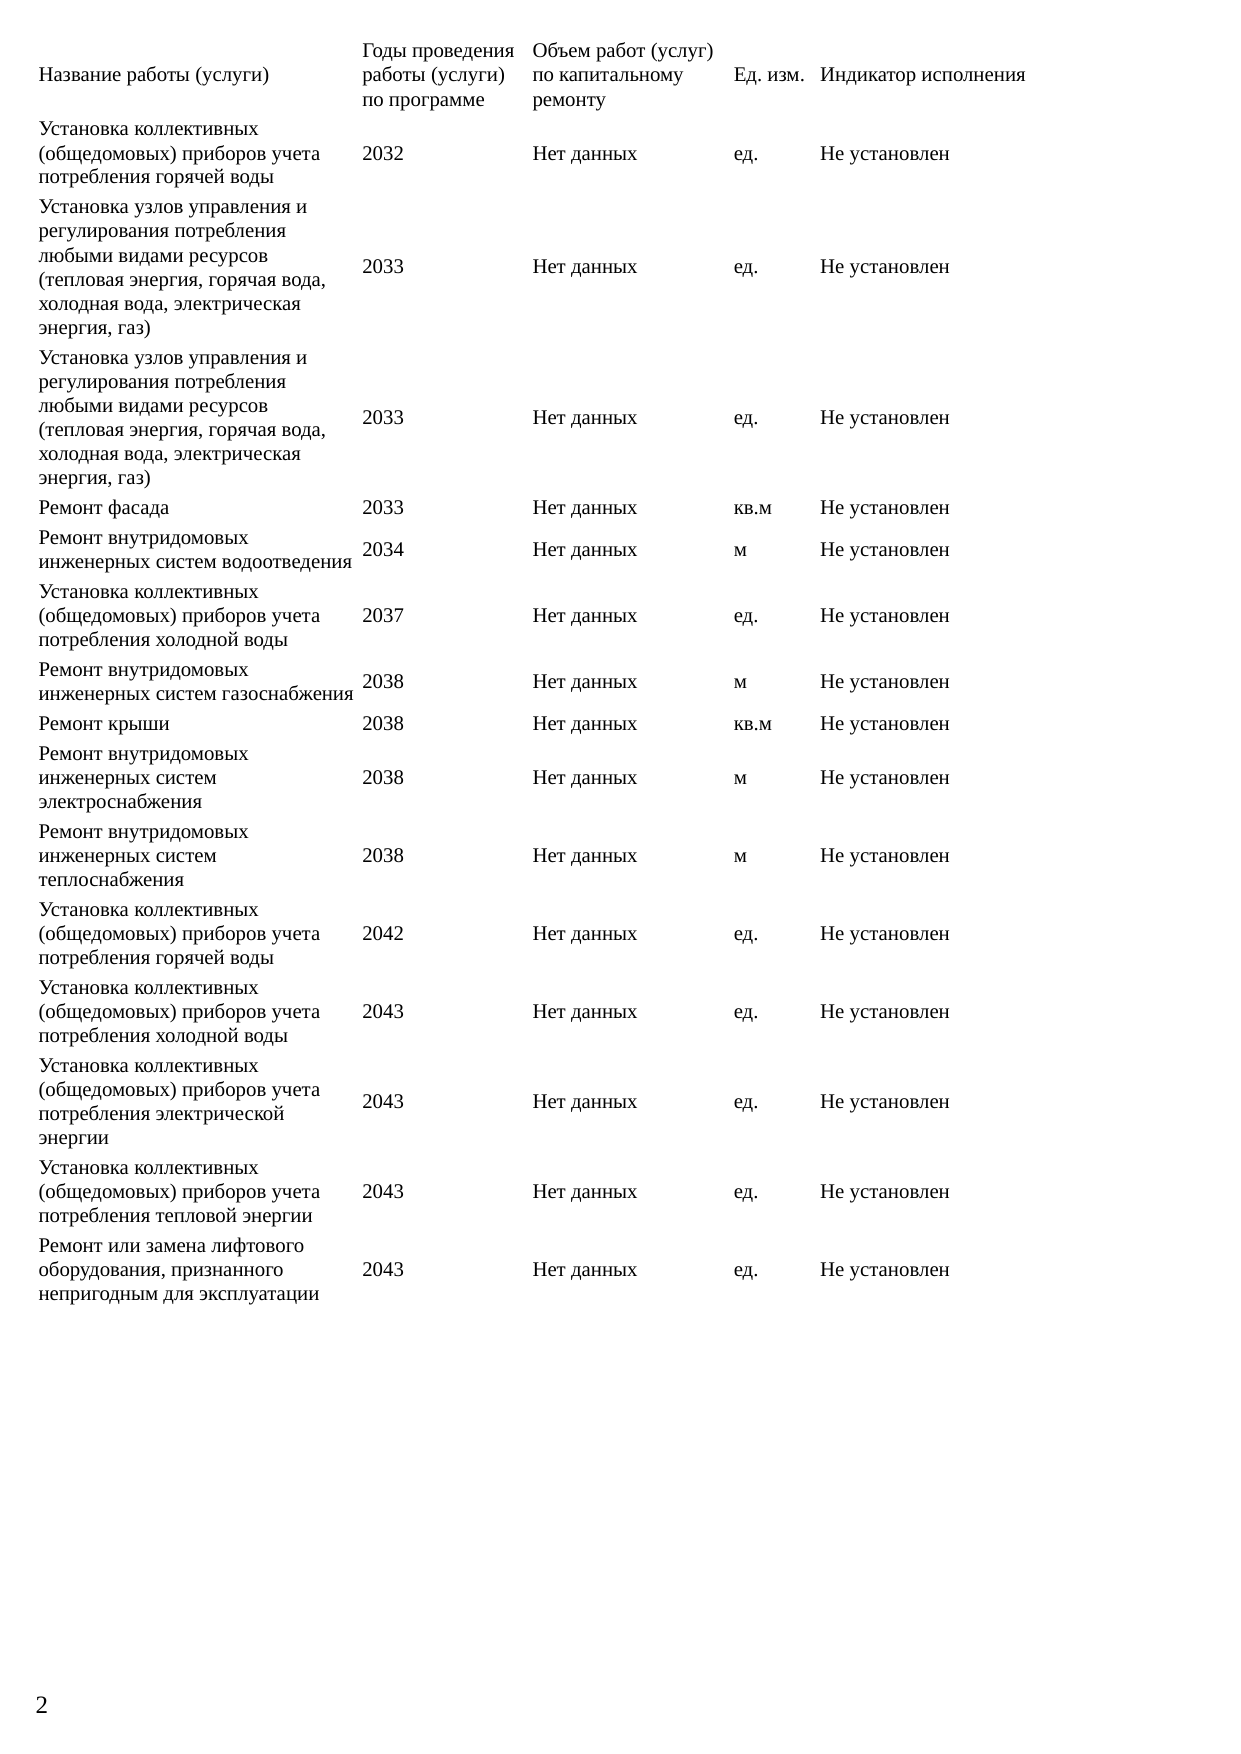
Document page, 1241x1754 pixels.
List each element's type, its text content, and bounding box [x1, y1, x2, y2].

table_cell Не установлен [817, 492, 1076, 522]
table_cell м [731, 738, 817, 816]
table_cell ед. [731, 1230, 817, 1308]
table_cell ед. [731, 1152, 817, 1230]
table_cell ед. [731, 1050, 817, 1152]
table_cell Нет данных [529, 738, 731, 816]
table_cell ед. [731, 342, 817, 492]
table_cell [1076, 816, 1205, 894]
table_cell кв.м [731, 492, 817, 522]
table_cell Нет данных [529, 816, 731, 894]
table_cell ед. [731, 114, 817, 191]
table_cell 2043 [359, 1152, 529, 1230]
table_cell Установка коллективных (общедомовых) приборов учета потребления холодной воды [35, 972, 359, 1050]
table_cell ед. [731, 972, 817, 1050]
table_cell [1076, 708, 1205, 738]
table_cell Нет данных [529, 972, 731, 1050]
table_cell Не установлен [817, 342, 1076, 492]
table_cell Не установлен [817, 522, 1076, 576]
table_cell Не установлен [817, 1050, 1076, 1152]
table_cell ед. [731, 191, 817, 342]
table_cell [1076, 114, 1205, 191]
table_cell 2033 [359, 492, 529, 522]
table_cell м [731, 816, 817, 894]
table_cell Ремонт внутридомовых инженерных систем газоснабжения [35, 654, 359, 708]
table_cell Установка коллективных (общедомовых) приборов учета потребления горячей воды [35, 114, 359, 191]
table_cell Установка узлов управления и регулирования потребления любыми видами ресурсов (тепловая энергия, горячая вода, холодная вода, электрическая энергия, газ) [35, 191, 359, 342]
table_header Объем работ (услуг) по капитальному ремонту [529, 35, 731, 113]
table_cell 2038 [359, 738, 529, 816]
table_cell 2038 [359, 816, 529, 894]
table_cell 2038 [359, 708, 529, 738]
table_cell ед. [731, 576, 817, 654]
table_cell [1076, 576, 1205, 654]
table_cell Не установлен [817, 1230, 1076, 1308]
table_cell Ремонт внутридомовых инженерных систем электроснабжения [35, 738, 359, 816]
table_cell Ремонт внутридомовых инженерных систем водоотведения [35, 522, 359, 576]
table_cell Установка узлов управления и регулирования потребления любыми видами ресурсов (тепловая энергия, горячая вода, холодная вода, электрическая энергия, газ) [35, 342, 359, 492]
table_cell [1076, 191, 1205, 342]
table_cell 2043 [359, 1230, 529, 1308]
table_cell Нет данных [529, 191, 731, 342]
table_cell [1076, 1230, 1205, 1308]
table_header Годы проведения работы (услуги) по программе [359, 35, 529, 113]
table_cell 2038 [359, 654, 529, 708]
table_cell Установка коллективных (общедомовых) приборов учета потребления тепловой энергии [35, 1152, 359, 1230]
table_cell Не установлен [817, 972, 1076, 1050]
table_cell Установка коллективных (общедомовых) приборов учета потребления горячей воды [35, 894, 359, 972]
table_cell Ремонт внутридомовых инженерных систем теплоснабжения [35, 816, 359, 894]
table_cell Нет данных [529, 1050, 731, 1152]
table_cell Нет данных [529, 654, 731, 708]
table_cell [1076, 738, 1205, 816]
table_cell [1076, 492, 1205, 522]
table_cell Установка коллективных (общедомовых) приборов учета потребления холодной воды [35, 576, 359, 654]
table_cell 2033 [359, 191, 529, 342]
table_cell Не установлен [817, 1152, 1076, 1230]
table_cell Не установлен [817, 738, 1076, 816]
table_cell [1076, 894, 1205, 972]
table_cell Нет данных [529, 342, 731, 492]
table_cell Не установлен [817, 114, 1076, 191]
table_cell Нет данных [529, 1152, 731, 1230]
table_cell 2032 [359, 114, 529, 191]
table_cell Нет данных [529, 1230, 731, 1308]
table_cell 2034 [359, 522, 529, 576]
table_cell ед. [731, 894, 817, 972]
table_cell 2043 [359, 972, 529, 1050]
table_header Ед. изм. [731, 35, 817, 113]
table_cell Нет данных [529, 492, 731, 522]
table_cell Не установлен [817, 191, 1076, 342]
table_cell 2043 [359, 1050, 529, 1152]
table_header Индикатор исполнения [817, 35, 1205, 113]
table_cell 2037 [359, 576, 529, 654]
table_cell [1076, 1152, 1205, 1230]
table_cell [1076, 1050, 1205, 1152]
table_cell Нет данных [529, 894, 731, 972]
table_cell Ремонт или замена лифтового оборудования, признанного непригодным для эксплуатации [35, 1230, 359, 1308]
table_cell кв.м [731, 708, 817, 738]
table_cell Не установлен [817, 894, 1076, 972]
table_cell Нет данных [529, 522, 731, 576]
table_cell Установка коллективных (общедомовых) приборов учета потребления электрической энергии [35, 1050, 359, 1152]
table_cell Ремонт фасада [35, 492, 359, 522]
table_cell Нет данных [529, 576, 731, 654]
table_header Название работы (услуги) [35, 35, 359, 113]
table_cell Не установлен [817, 576, 1076, 654]
table_cell 2042 [359, 894, 529, 972]
table_cell [1076, 522, 1205, 576]
table_cell [1076, 972, 1205, 1050]
table_cell Не установлен [817, 708, 1076, 738]
table_cell Нет данных [529, 708, 731, 738]
table_cell м [731, 654, 817, 708]
table_cell Не установлен [817, 816, 1076, 894]
table_cell [1076, 342, 1205, 492]
table_cell 2033 [359, 342, 529, 492]
table_cell Не установлен [817, 654, 1076, 708]
table_cell Нет данных [529, 114, 731, 191]
table_cell м [731, 522, 817, 576]
table_cell [1076, 654, 1205, 708]
table_cell Ремонт крыши [35, 708, 359, 738]
